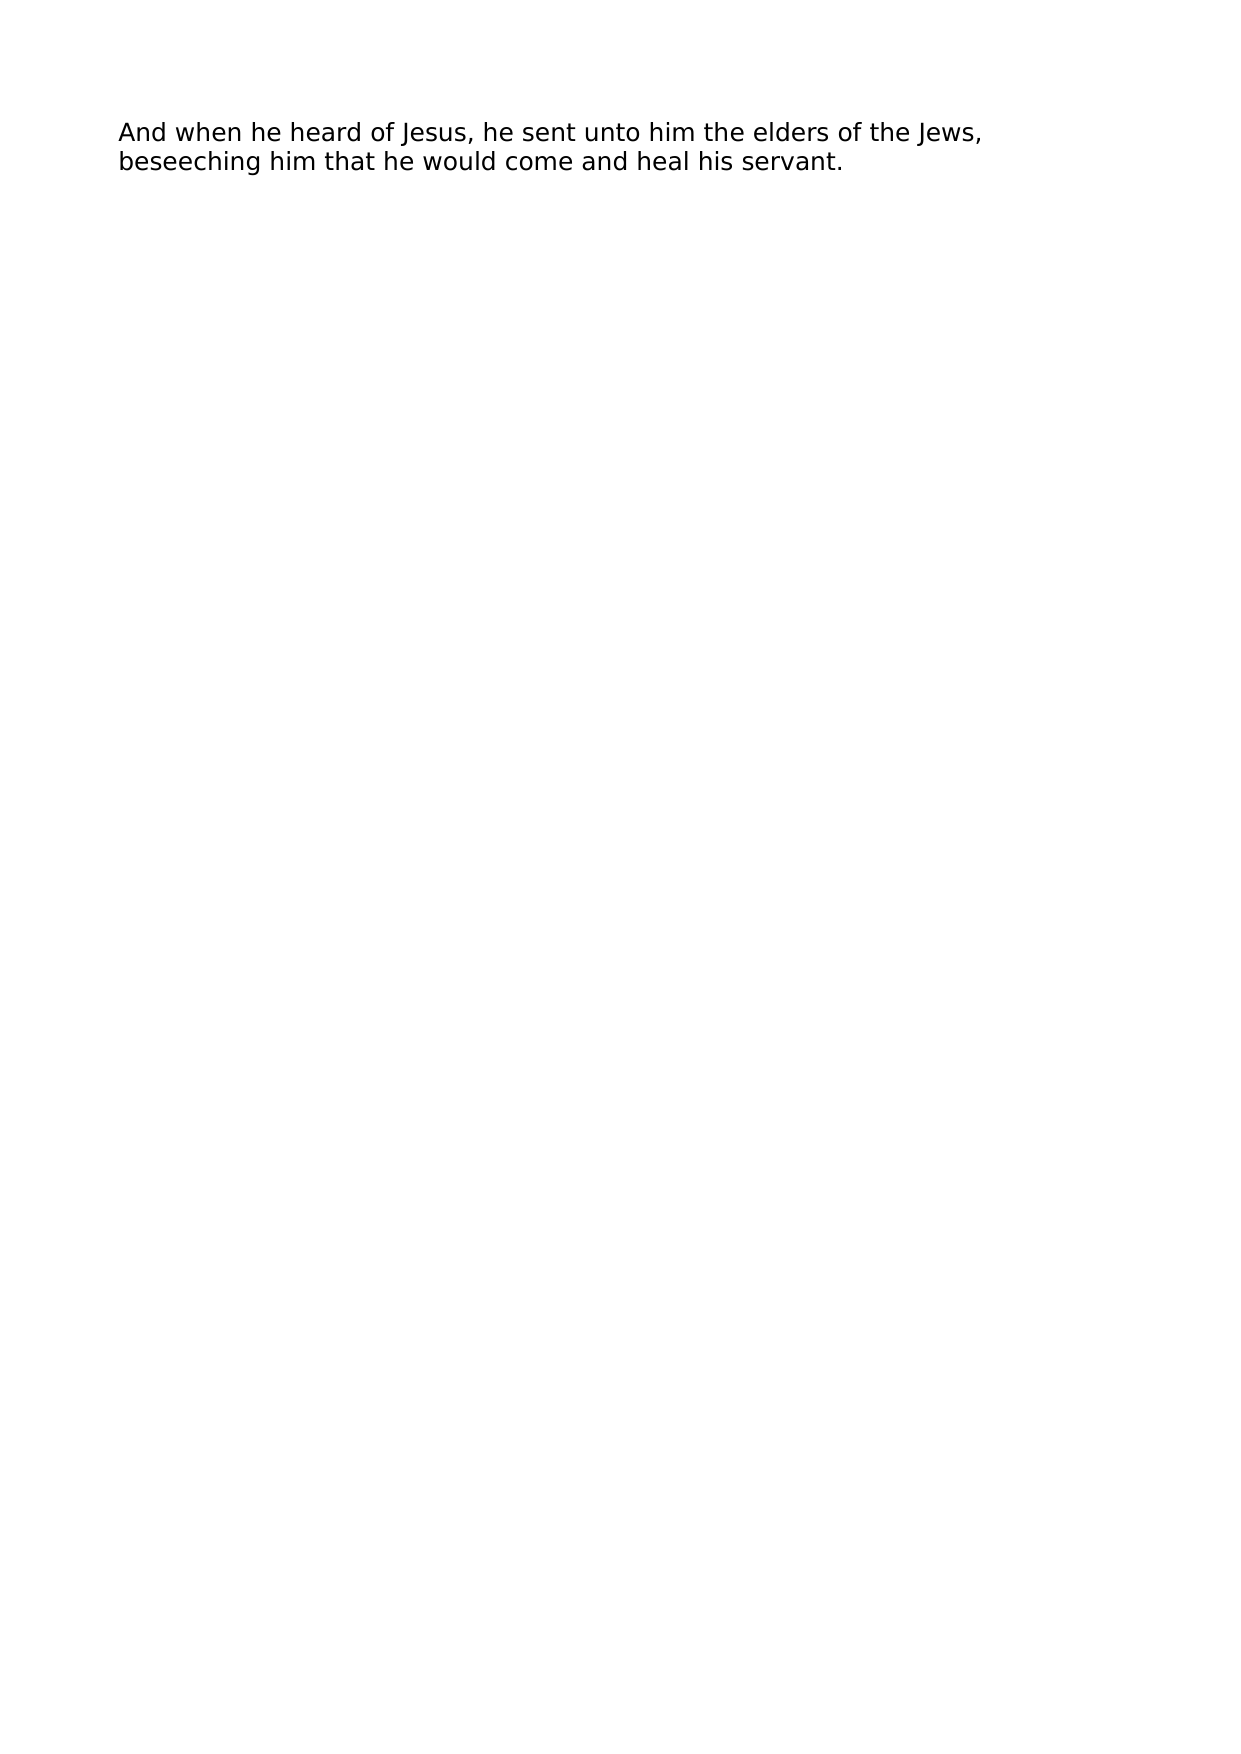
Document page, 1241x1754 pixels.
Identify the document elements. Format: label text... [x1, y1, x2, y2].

text And when he heard of Jesus, he sent unto him the elders of the Jews, beseeching him that he would come and heal his servant. [118, 118, 1122, 176]
